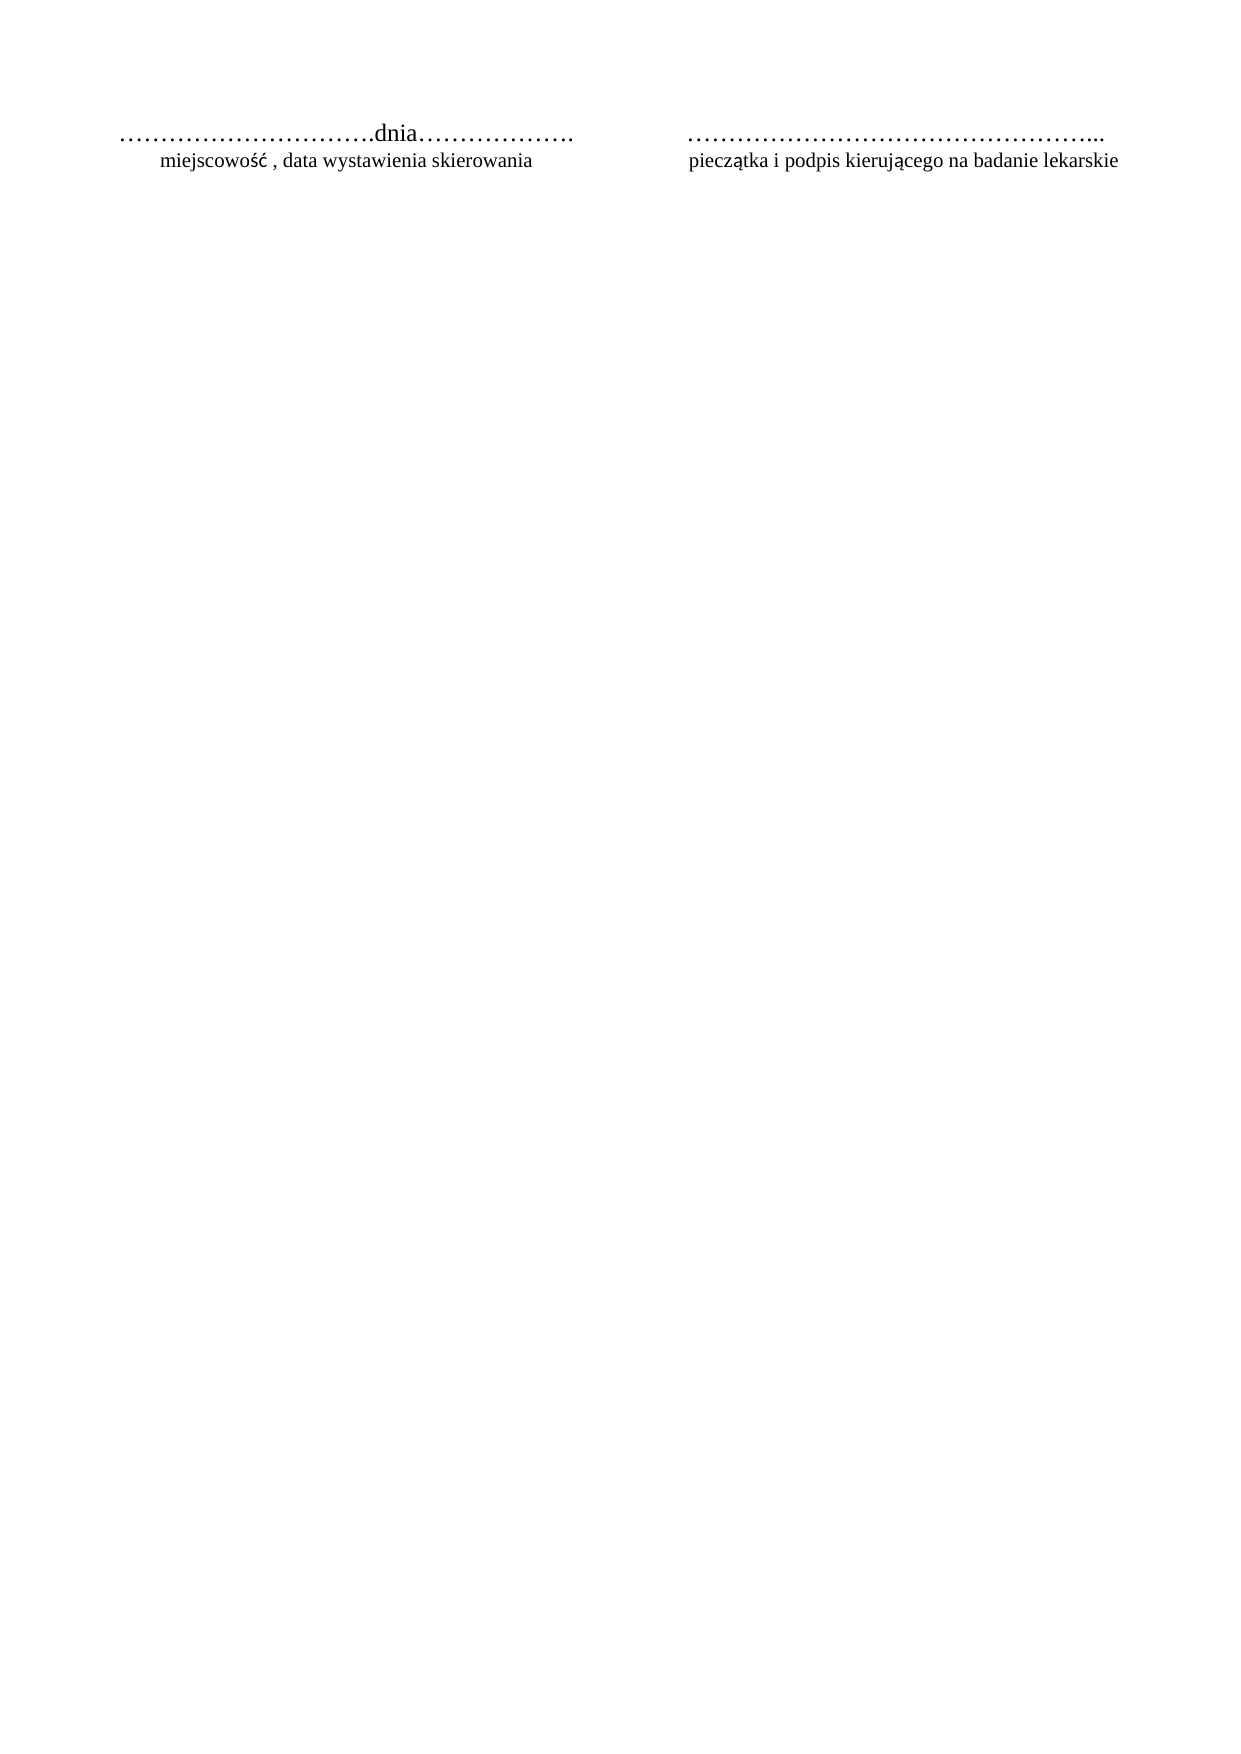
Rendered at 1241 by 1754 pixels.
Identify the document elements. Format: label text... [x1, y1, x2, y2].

text ………………………….dnia………………. …………………………………………... [118, 118, 1122, 147]
text miejscowość , data wystawienia skierowania pieczątka i podpis kierującego na badanie lekarskie [118, 147, 1122, 172]
